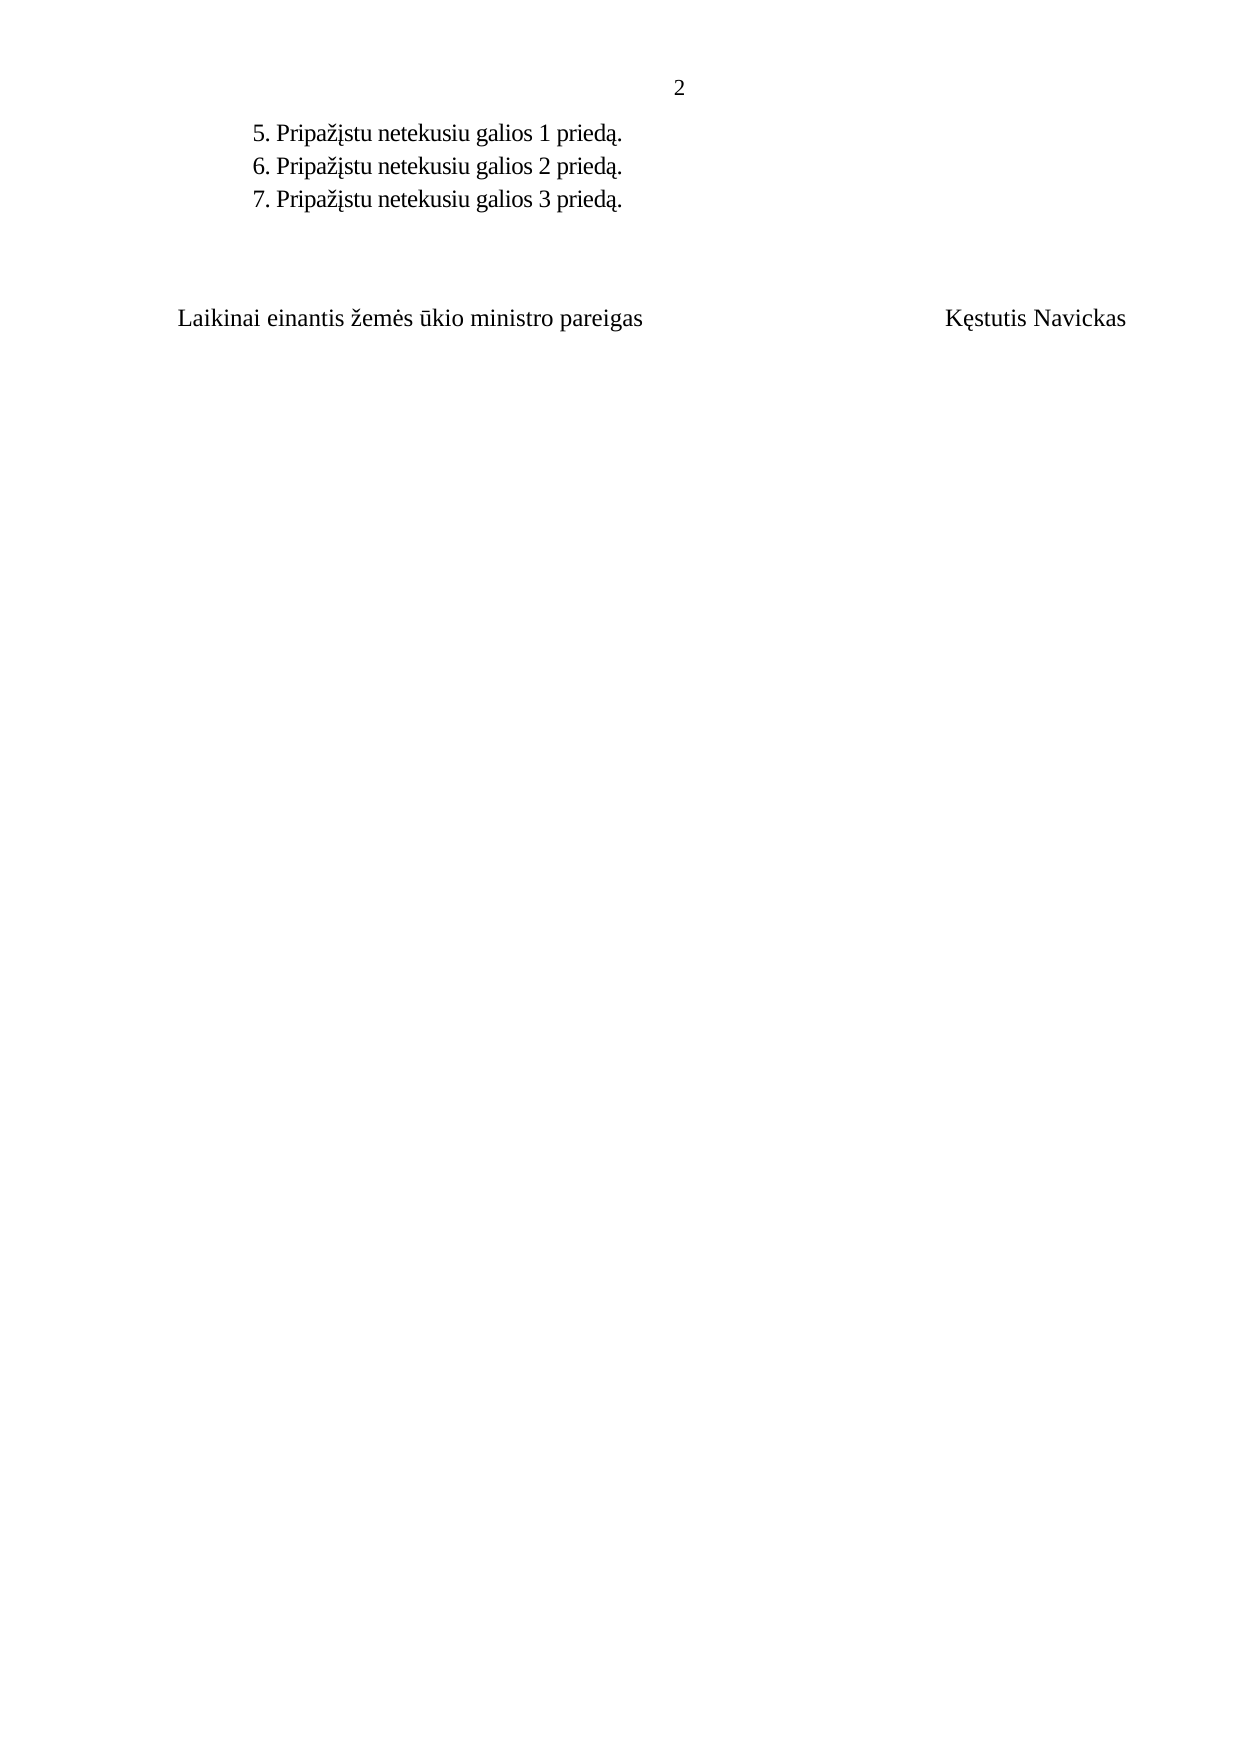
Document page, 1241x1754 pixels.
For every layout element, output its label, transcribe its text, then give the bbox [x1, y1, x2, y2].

text 7. Pripažįstu netekusiu galios 3 priedą. [177, 184, 1181, 213]
text 6. Pripažįstu netekusiu galios 2 priedą. [177, 151, 1181, 180]
text Laikinai einantis žemės ūkio ministro pareigas Kęstutis Navickas [177, 303, 1181, 332]
text 5. Pripažįstu netekusiu galios 1 priedą. [177, 118, 1181, 147]
